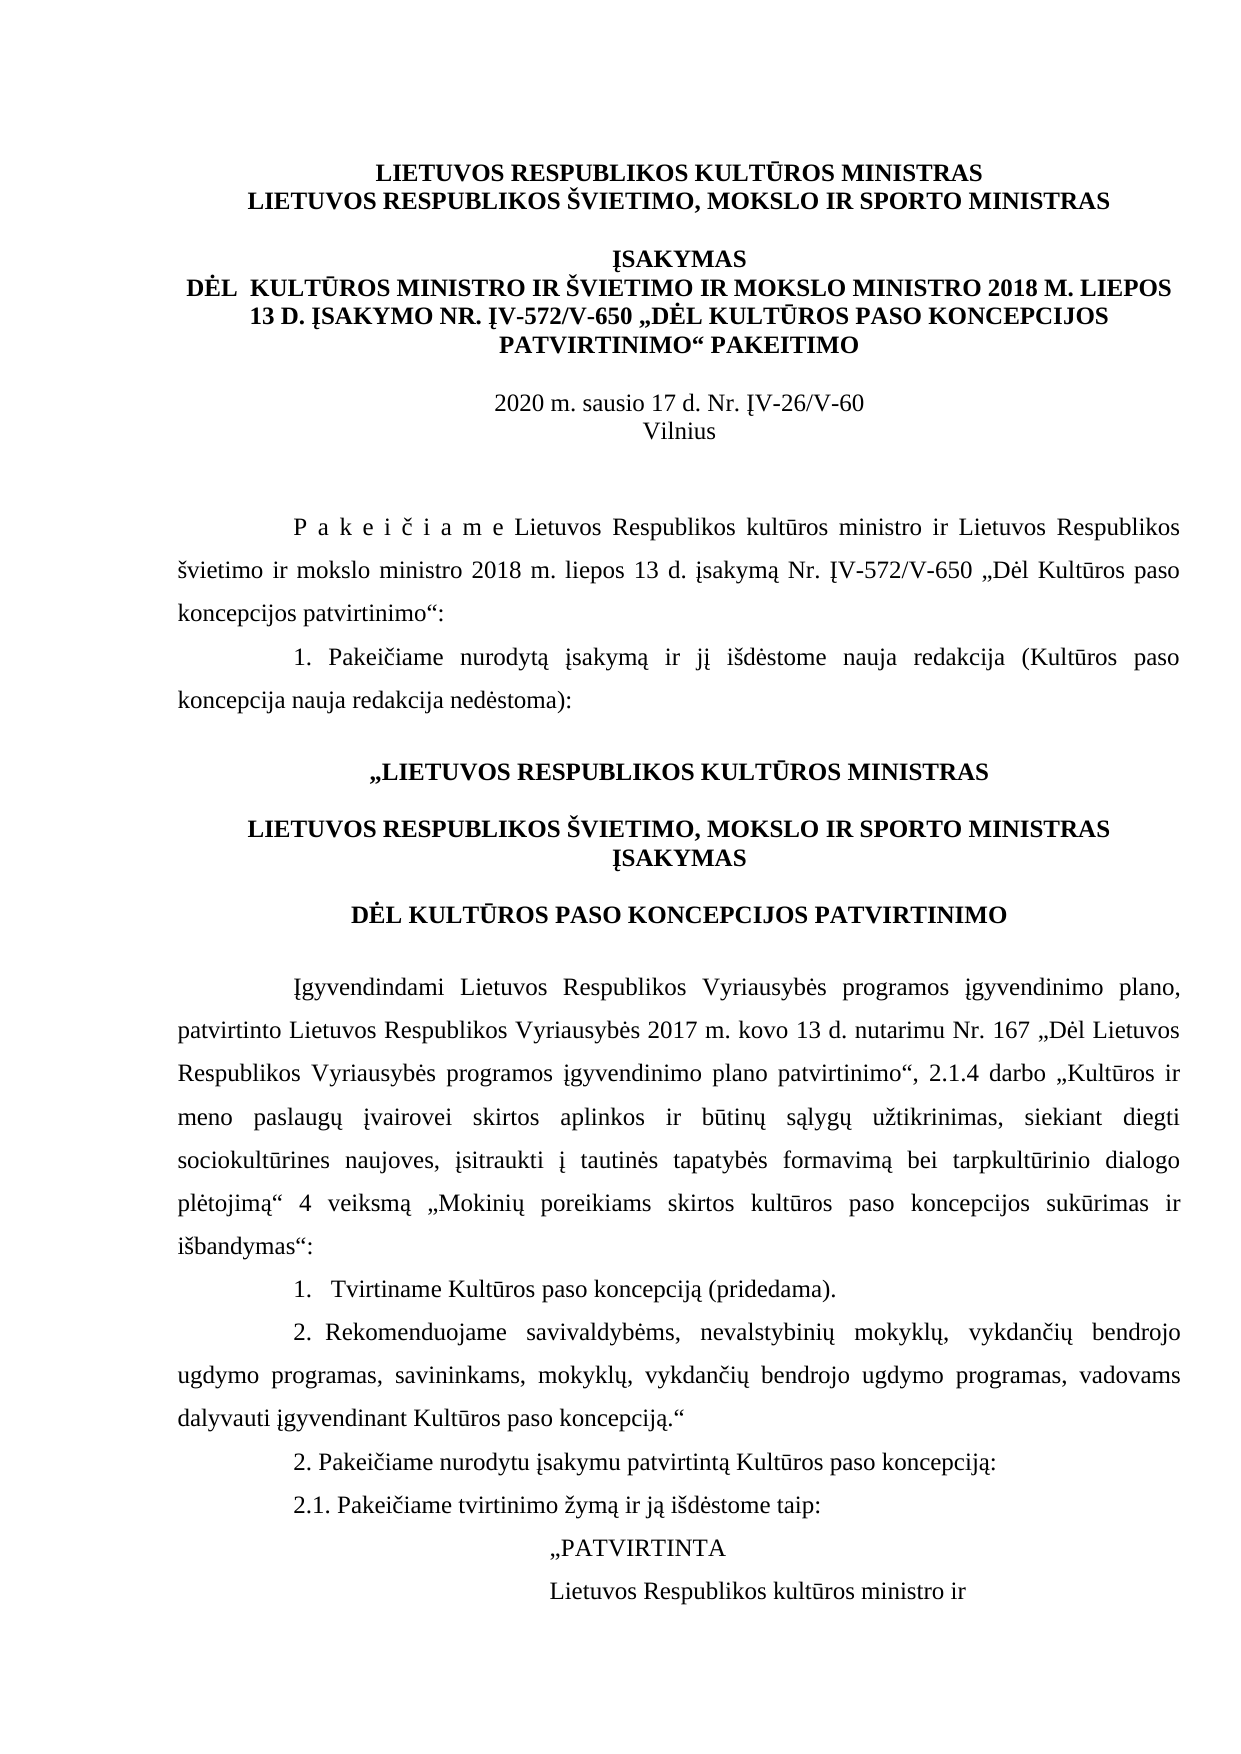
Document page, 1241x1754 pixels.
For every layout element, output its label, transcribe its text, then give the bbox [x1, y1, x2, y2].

text 2.1. Pakeičiame tvirtinimo žymą ir ją išdėstome taip: [177, 1490, 1181, 1518]
text ĮSAKYMAS [177, 244, 1181, 273]
text Vilnius [177, 416, 1181, 445]
text 2020 m. sausio 17 d. Nr. ĮV-26/V-60 [177, 388, 1181, 416]
text DĖL KULTŪROS PASO KONCEPCIJOS PATVIRTINIMO [177, 900, 1181, 929]
text Įgyvendindami Lietuvos Respublikos Vyriausybės programos įgyvendinimo plano, patvirtinto Lietuvos Respublikos Vyriausybės 2017 m. kovo 13 d. nutarimu Nr. 167 „Dėl Lietuvos Respublikos Vyriausybės programos įgyvendinimo plano patvirtinimo“, 2.1.4 darbo „Kultūros ir meno paslaugų įvairovei skirtos aplinkos ir būtinų sąlygų užtikrinimas, siekiant diegti sociokultūrines naujoves, įsitraukti į tautinės tapatybės formavimą bei tarpkultūrinio dialogo plėtojimą“ 4 veiksmą „Mokinių poreikiams skirtos kultūros paso koncepcijos sukūrimas ir išbandymas“: [177, 972, 1181, 1260]
text „LIETUVOS RESPUBLIKOS KULTŪROS MINISTRAS [177, 757, 1181, 785]
text LIETUVOS RESPUBLIKOS KULTŪROS MINISTRAS [177, 158, 1181, 186]
text Lietuvos Respublikos kultūros ministro ir [425, 1576, 1181, 1605]
text P a k e i č i a m e Lietuvos Respublikos kultūros ministro ir Lietuvos Respublikos švietimo ir mokslo ministro 2018 m. liepos 13 d. įsakymą Nr. ĮV-572/V-650 „Dėl Kultūros paso koncepcijos patvirtinimo“: [177, 512, 1181, 627]
text DĖL kultūros ministro ir švietimo ir mokslo ministro 2018 m. liepos 13 d. įsakymo nr. ĮV-572/V-650 „dėl kultūros paso koncepcijos patvirtinimo“ pakeitimo [177, 273, 1181, 359]
text 2. Pakeičiame nurodytu įsakymu patvirtintą Kultūros paso koncepciją: [177, 1447, 1181, 1475]
text ĮSAKYMAS [177, 843, 1181, 872]
text LIETUVOS RESPUBLIKOS ŠVIETIMO, MOKSLO IR SPORTO MINISTRAS [177, 814, 1181, 843]
text LIETUVOS RESPUBLIKOS ŠVIETIMO, MOKSLO IR SPORTO MINISTRAS [177, 186, 1181, 215]
text 1. Pakeičiame nurodytą įsakymą ir jį išdėstome nauja redakcija (Kultūros paso koncepcija nauja redakcija nedėstoma): [177, 642, 1181, 713]
text 2. Rekomenduojame savivaldybėms, nevalstybinių mokyklų, vykdančių bendrojo ugdymo programas, savininkams, mokyklų, vykdančių bendrojo ugdymo programas, vadovams dalyvauti įgyvendinant Kultūros paso koncepciją.“ [177, 1317, 1181, 1432]
text „PATVIRTINTA [425, 1533, 1181, 1562]
text 1. Tvirtiname Kultūros paso koncepciją (pridedama). [293, 1274, 1181, 1303]
